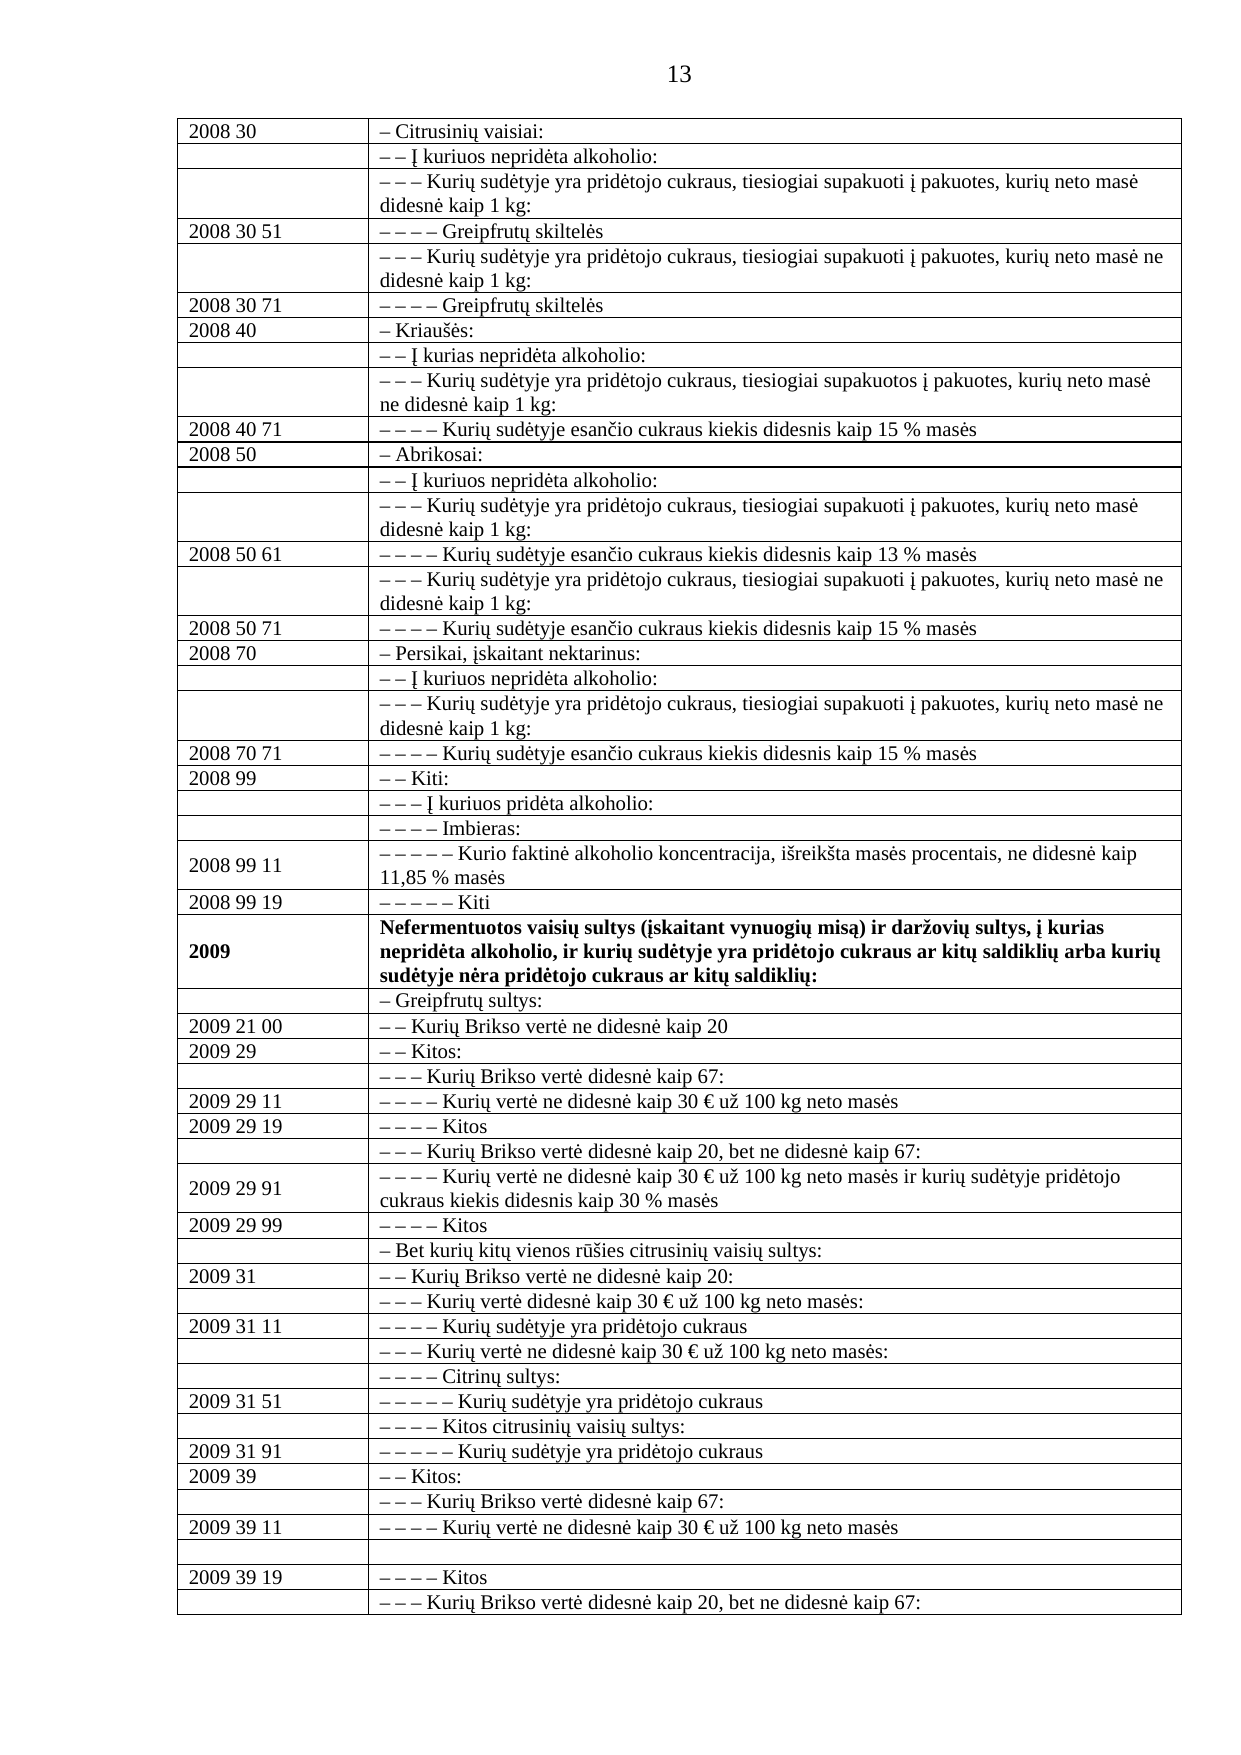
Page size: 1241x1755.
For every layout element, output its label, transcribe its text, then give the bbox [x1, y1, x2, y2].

table_cell [178, 1364, 368, 1388]
table_cell – – – – Greipfrutų skiltelės [369, 293, 1181, 317]
table_cell [369, 1540, 1181, 1564]
table_cell – – – – Kurių vertė ne didesnė kaip 30 € už 100 kg neto masės [369, 1089, 1181, 1113]
table_cell [178, 1239, 368, 1262]
table_cell – – – Kurių sudėtyje yra pridėtojo cukraus, tiesiogiai supakuoti į pakuotes, kurių neto masė ne didesnė kaip 1 kg: [369, 691, 1181, 739]
table_cell – – – – Imbieras: [369, 816, 1181, 840]
table_cell – Abrikosai: [369, 443, 1181, 466]
table_cell [178, 1414, 368, 1438]
table_cell [178, 468, 368, 492]
table_cell – – Kurių Brikso vertė ne didesnė kaip 20: [369, 1264, 1181, 1288]
table_cell 2009 [178, 915, 368, 987]
table_cell [178, 567, 368, 615]
table_cell – – – – Kurių vertė ne didesnė kaip 30 € už 100 kg neto masės ir kurių sudėtyje pridėtojo cukraus kiekis didesnis kaip 30 % masės [369, 1164, 1181, 1212]
table_cell – – – – Citrinų sultys: [369, 1364, 1181, 1388]
table_cell 2008 30 71 [178, 293, 368, 317]
table_cell 2009 29 [178, 1039, 368, 1063]
table_cell – – – – Kurių sudėtyje esančio cukraus kiekis didesnis kaip 15 % masės [369, 417, 1181, 441]
table_cell – – Kitos: [369, 1464, 1181, 1488]
table_cell [178, 1339, 368, 1363]
table_cell [178, 1139, 368, 1163]
table_cell 2008 70 71 [178, 741, 368, 764]
table_cell 2008 30 [178, 119, 368, 143]
table_cell [178, 691, 368, 739]
table_cell Nefermentuotos vaisių sultys (įskaitant vynuogių misą) ir daržovių sultys, į kurias nepridėta alkoholio, ir kurių sudėtyje yra pridėtojo cukraus ar kitų saldiklių arba kurių sudėtyje nėra pridėtojo cukraus ar kitų saldiklių: [369, 915, 1181, 987]
table_cell – – – – Kurių sudėtyje yra pridėtojo cukraus [369, 1314, 1181, 1338]
table_cell [178, 666, 368, 690]
table_cell – – – – Kurių sudėtyje esančio cukraus kiekis didesnis kaip 15 % masės [369, 616, 1181, 640]
table_cell – – – Kurių Brikso vertė didesnė kaip 20, bet ne didesnė kaip 67: [369, 1590, 1181, 1614]
table_cell 2008 40 [178, 318, 368, 342]
table_cell 2009 29 19 [178, 1114, 368, 1138]
table_cell – – – – Kitos [369, 1213, 1181, 1237]
table_cell – – – Kurių vertė ne didesnė kaip 30 € už 100 kg neto masės: [369, 1339, 1181, 1363]
table_cell [178, 791, 368, 815]
table_cell – – Kitos: [369, 1039, 1181, 1063]
table_cell – – – Kurių vertė didesnė kaip 30 € už 100 kg neto masės: [369, 1289, 1181, 1313]
table_cell 2008 99 [178, 766, 368, 790]
table_cell – – – – – Kiti [369, 890, 1181, 914]
table_cell [178, 1590, 368, 1614]
table_cell 2009 39 11 [178, 1515, 368, 1539]
table_cell [178, 493, 368, 541]
table_cell 2009 29 11 [178, 1089, 368, 1113]
table_cell – – – – – Kurio faktinė alkoholio koncentracija, išreikšta masės procentais, ne didesnė kaip 11,85 % masės [369, 841, 1181, 889]
table_cell 2009 31 [178, 1264, 368, 1288]
table_cell 2009 29 91 [178, 1164, 368, 1212]
table_cell 2009 31 91 [178, 1439, 368, 1463]
table_cell 2008 50 61 [178, 542, 368, 566]
table_cell – – – Kurių sudėtyje yra pridėtojo cukraus, tiesiogiai supakuoti į pakuotes, kurių neto masė didesnė kaip 1 kg: [369, 493, 1181, 541]
table_cell – – – – Kurių sudėtyje esančio cukraus kiekis didesnis kaip 13 % masės [369, 542, 1181, 566]
table_cell – – – Kurių sudėtyje yra pridėtojo cukraus, tiesiogiai supakuoti į pakuotes, kurių neto masė ne didesnė kaip 1 kg: [369, 244, 1181, 292]
table_cell – – Kurių Brikso vertė ne didesnė kaip 20 [369, 1014, 1181, 1038]
table_cell 2008 70 [178, 641, 368, 665]
table_cell [178, 1540, 368, 1564]
table_cell – Bet kurių kitų vienos rūšies citrusinių vaisių sultys: [369, 1239, 1181, 1262]
table_cell – – – Kurių Brikso vertė didesnė kaip 67: [369, 1490, 1181, 1513]
table_cell – – Į kuriuos nepridėta alkoholio: [369, 144, 1181, 168]
table_cell 2009 21 00 [178, 1014, 368, 1038]
table_cell – – – – Kitos citrusinių vaisių sultys: [369, 1414, 1181, 1438]
table_cell 2008 99 11 [178, 841, 368, 889]
table_cell – – – Kurių sudėtyje yra pridėtojo cukraus, tiesiogiai supakuotos į pakuotes, kurių neto masė ne didesnė kaip 1 kg: [369, 368, 1181, 416]
table_cell [178, 169, 368, 217]
table_cell – Kriaušės: [369, 318, 1181, 342]
table_cell – – – Kurių sudėtyje yra pridėtojo cukraus, tiesiogiai supakuoti į pakuotes, kurių neto masė ne didesnė kaip 1 kg: [369, 567, 1181, 615]
table_cell – – – – – Kurių sudėtyje yra pridėtojo cukraus [369, 1389, 1181, 1413]
table_cell 2009 29 99 [178, 1213, 368, 1237]
table_cell – – Į kurias nepridėta alkoholio: [369, 343, 1181, 367]
table_cell – – – – Greipfrutų skiltelės [369, 219, 1181, 243]
table_cell 2009 31 11 [178, 1314, 368, 1338]
table_cell [178, 1490, 368, 1513]
table_cell – – Į kuriuos nepridėta alkoholio: [369, 666, 1181, 690]
table_cell [178, 244, 368, 292]
table_cell [178, 989, 368, 1012]
table_cell 2008 99 19 [178, 890, 368, 914]
table_cell [178, 1289, 368, 1313]
table_cell [178, 368, 368, 416]
table_cell [178, 144, 368, 168]
table_cell [178, 816, 368, 840]
table_cell 2009 31 51 [178, 1389, 368, 1413]
table_cell – – – Į kuriuos pridėta alkoholio: [369, 791, 1181, 815]
table_cell [178, 343, 368, 367]
table_cell – Persikai, įskaitant nektarinus: [369, 641, 1181, 665]
table_cell 2008 30 51 [178, 219, 368, 243]
table_cell – Greipfrutų sultys: [369, 989, 1181, 1012]
table_cell – – – Kurių Brikso vertė didesnė kaip 20, bet ne didesnė kaip 67: [369, 1139, 1181, 1163]
table_cell 2009 39 [178, 1464, 368, 1488]
table_cell – – – – – Kurių sudėtyje yra pridėtojo cukraus [369, 1439, 1181, 1463]
table_cell – – Kiti: [369, 766, 1181, 790]
table_cell 2009 39 19 [178, 1565, 368, 1589]
table_cell – – – – Kitos [369, 1565, 1181, 1589]
table_cell 2008 50 71 [178, 616, 368, 640]
table_cell – Citrusinių vaisiai: [369, 119, 1181, 143]
table_cell – – – – Kitos [369, 1114, 1181, 1138]
table_cell – – – Kurių sudėtyje yra pridėtojo cukraus, tiesiogiai supakuoti į pakuotes, kurių neto masė didesnė kaip 1 kg: [369, 169, 1181, 217]
table_cell – – – – Kurių vertė ne didesnė kaip 30 € už 100 kg neto masės [369, 1515, 1181, 1539]
table_cell – – Į kuriuos nepridėta alkoholio: [369, 468, 1181, 492]
table_cell – – – – Kurių sudėtyje esančio cukraus kiekis didesnis kaip 15 % masės [369, 741, 1181, 764]
table_cell 2008 50 [178, 443, 368, 466]
table_cell – – – Kurių Brikso vertė didesnė kaip 67: [369, 1064, 1181, 1088]
table_cell [178, 1064, 368, 1088]
table_cell 2008 40 71 [178, 417, 368, 441]
